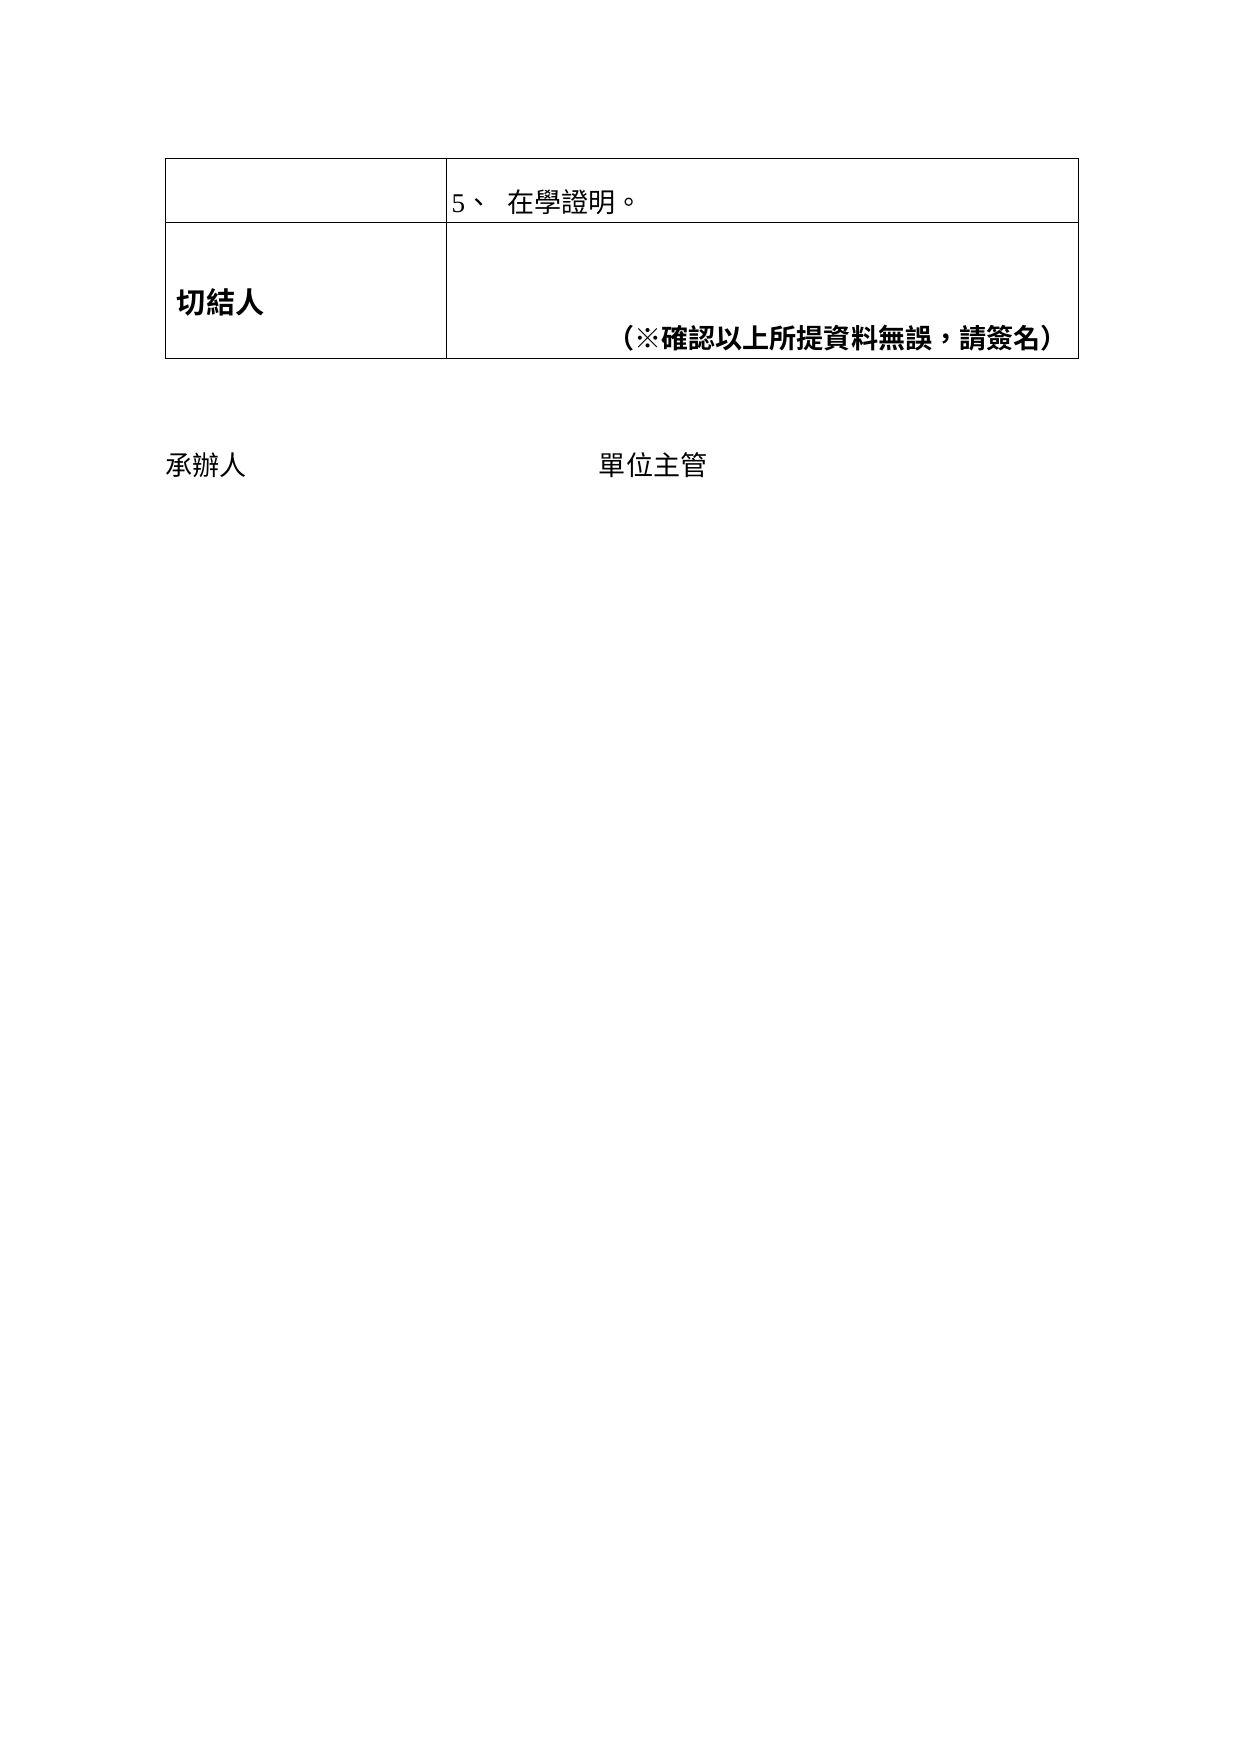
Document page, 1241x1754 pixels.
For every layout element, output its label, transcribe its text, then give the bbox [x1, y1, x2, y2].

table_cell [166, 159, 446, 222]
table_cell 切結人 [166, 223, 446, 358]
text 承辦人 單位主管 [165, 421, 1075, 484]
table_cell 本申請表。 碩士班歷年成績單。 學術表現證明文件。 身份證正反面影本。 在學證明。 [447, 159, 1078, 222]
table_cell （※確認以上所提資料無誤，請簽名） [447, 223, 1078, 358]
